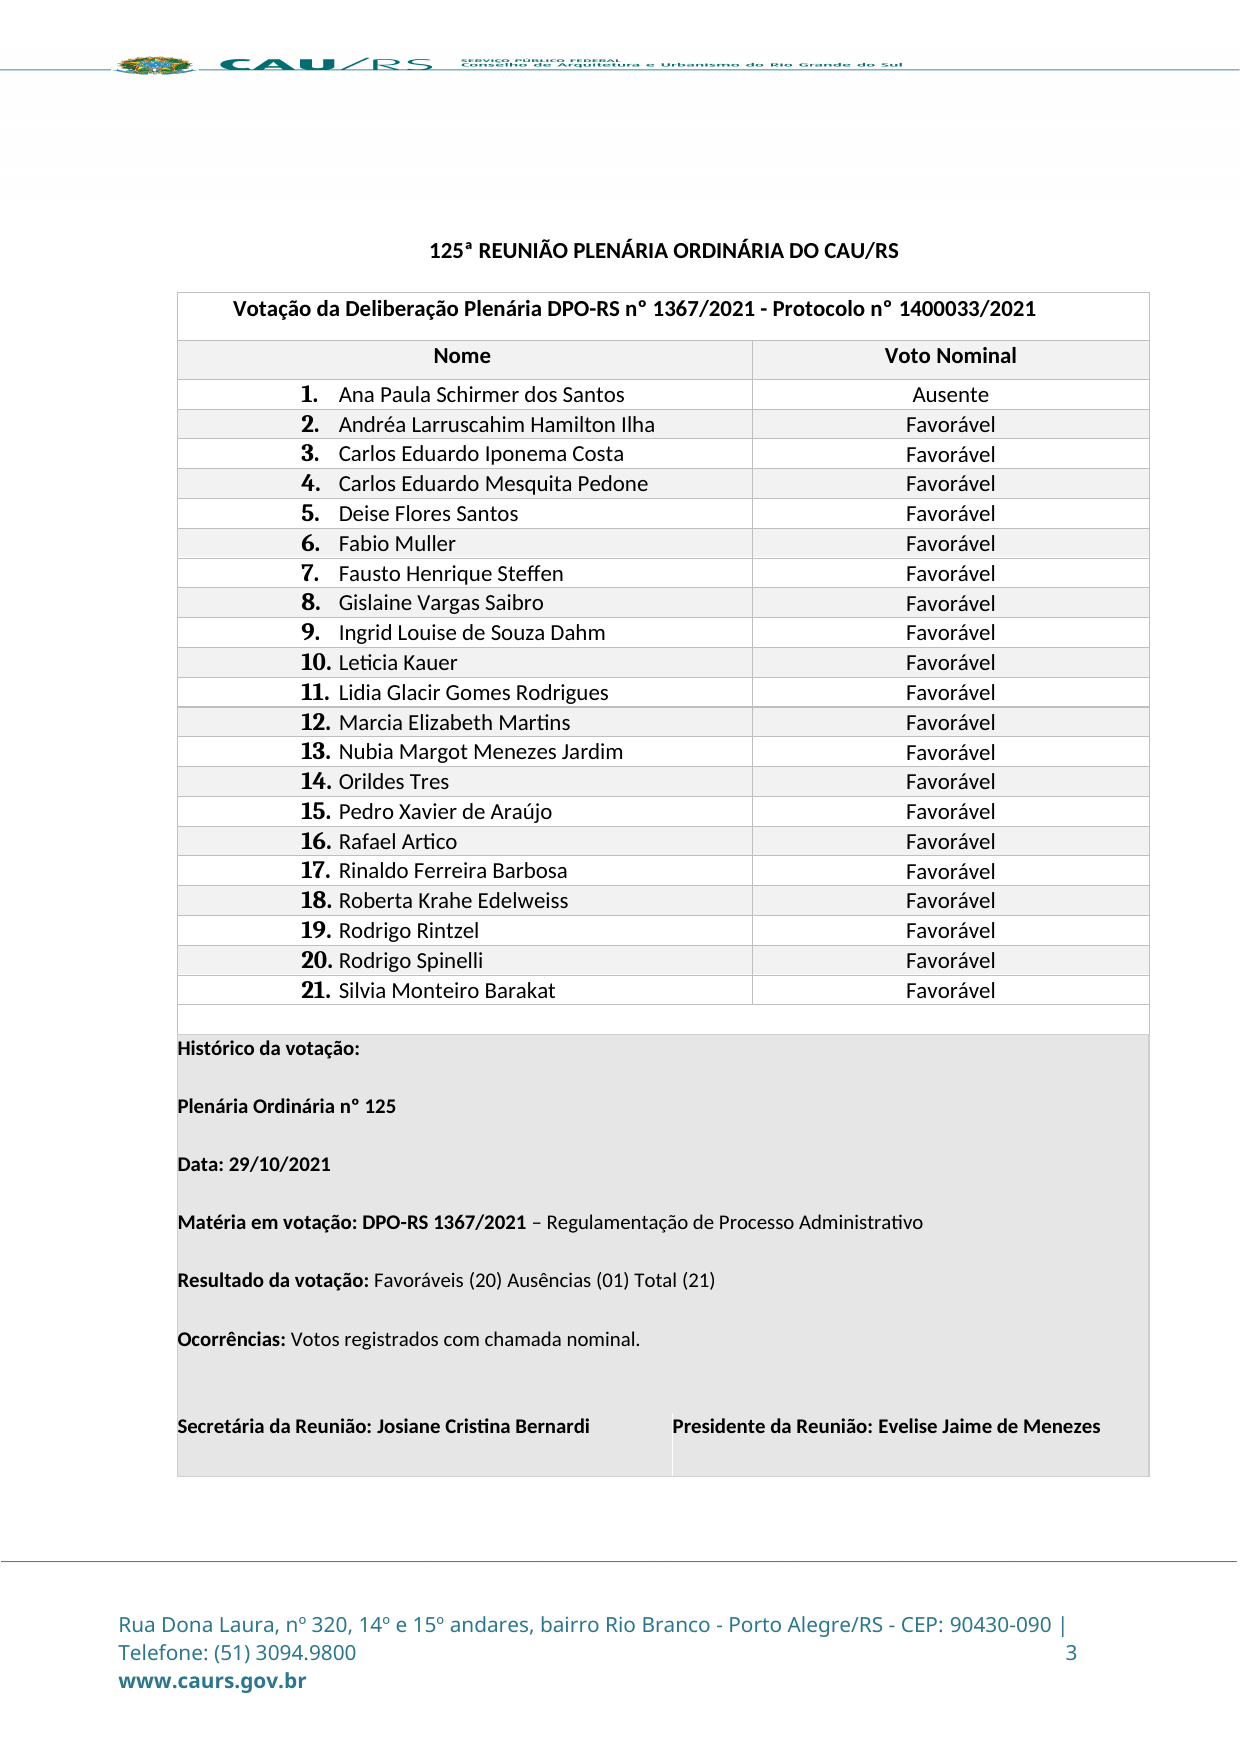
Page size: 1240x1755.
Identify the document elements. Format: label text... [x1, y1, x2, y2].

table_cell Carlos Eduardo Iponema Costa [178, 439, 752, 468]
table_cell Ingrid Louise de Souza Dahm [178, 618, 752, 647]
table_cell Nubia Margot Menezes Jardim [178, 737, 752, 766]
table_cell Fausto Henrique Steffen [178, 559, 752, 587]
table_cell Carlos Eduardo Mesquita Pedone [178, 469, 752, 498]
table_cell Favorável [753, 827, 1149, 855]
table_cell Favorável [753, 976, 1149, 1004]
table_cell Rodrigo Spinelli [178, 946, 752, 974]
table_cell Gislaine Vargas Saibro [178, 588, 752, 617]
table_cell Leticia Kauer [178, 648, 752, 677]
table_cell Pedro Xavier de Araújo [178, 797, 752, 826]
table_cell Rafael Artico [178, 827, 752, 855]
table_cell Favorável [753, 499, 1149, 528]
table_cell Presidente da Reunião: Evelise Jaime de Menezes [673, 1413, 1148, 1444]
table_cell Favorável [753, 886, 1149, 915]
table_cell Roberta Krahe Edelweiss [178, 886, 752, 915]
table_cell Nome [178, 341, 752, 379]
table_cell Favorável [753, 737, 1149, 766]
table_cell Lidia Glacir Gomes Rodrigues [178, 678, 752, 706]
table_cell Resultado da votação: Favoráveis (20) Ausências (01) Total (21) [178, 1268, 1148, 1326]
table_cell Favorável [753, 856, 1149, 885]
table_cell Rodrigo Rintzel [178, 916, 752, 945]
table_cell Fabio Muller [178, 529, 752, 557]
table_cell [673, 1444, 1148, 1476]
table_cell Favorável [753, 410, 1149, 438]
table_header Histórico da votação: [178, 1035, 1148, 1093]
table_cell Silvia Monteiro Barakat [178, 976, 752, 1004]
table_cell Marcia Elizabeth Martins [178, 708, 752, 736]
table_cell Voto Nominal [753, 341, 1149, 379]
table_cell Favorável [753, 797, 1149, 826]
table_cell Favorável [753, 946, 1149, 974]
table_cell Favorável [753, 529, 1149, 557]
table_cell Favorável [753, 588, 1149, 617]
table_cell Favorável [753, 678, 1149, 706]
table_cell Secretária da Reunião: Josiane Cristina Bernardi [178, 1413, 672, 1444]
table_cell Ocorrências: Votos registrados com chamada nominal. [178, 1326, 1148, 1413]
table_cell Favorável [753, 916, 1149, 945]
table_header Votação da Deliberação Plenária DPO-RS nº 1367/2021 - Protocolo nº 1400033/2021 [178, 293, 1149, 340]
table_cell Deise Flores Santos [178, 499, 752, 528]
table_cell Favorável [753, 439, 1149, 468]
table_cell [178, 1444, 672, 1476]
table_cell Data: 29/10/2021 Matéria em votação: DPO-RS 1367/2021 – Regulamentação de Processo Administrativo [178, 1151, 1148, 1268]
table_cell Favorável [753, 767, 1149, 796]
table_cell Favorável [753, 618, 1149, 647]
table_cell Favorável [753, 559, 1149, 587]
table_cell Favorável [753, 648, 1149, 677]
table_cell Plenária Ordinária nº 125 [178, 1093, 1148, 1151]
table_cell Rinaldo Ferreira Barbosa [178, 856, 752, 885]
table_cell Orildes Tres [178, 767, 752, 796]
text 125ª REUNIÃO PLENÁRIA ORDINÁRIA DO CAU/RS [177, 236, 1151, 264]
table_cell Favorável [753, 469, 1149, 498]
table_cell Andréa Larruscahim Hamilton Ilha [178, 410, 752, 438]
table_cell [178, 1005, 1149, 1033]
table_cell Ana Paula Schirmer dos Santos [178, 380, 752, 408]
table_cell Ausente [753, 380, 1149, 408]
table_cell Favorável [753, 708, 1149, 736]
